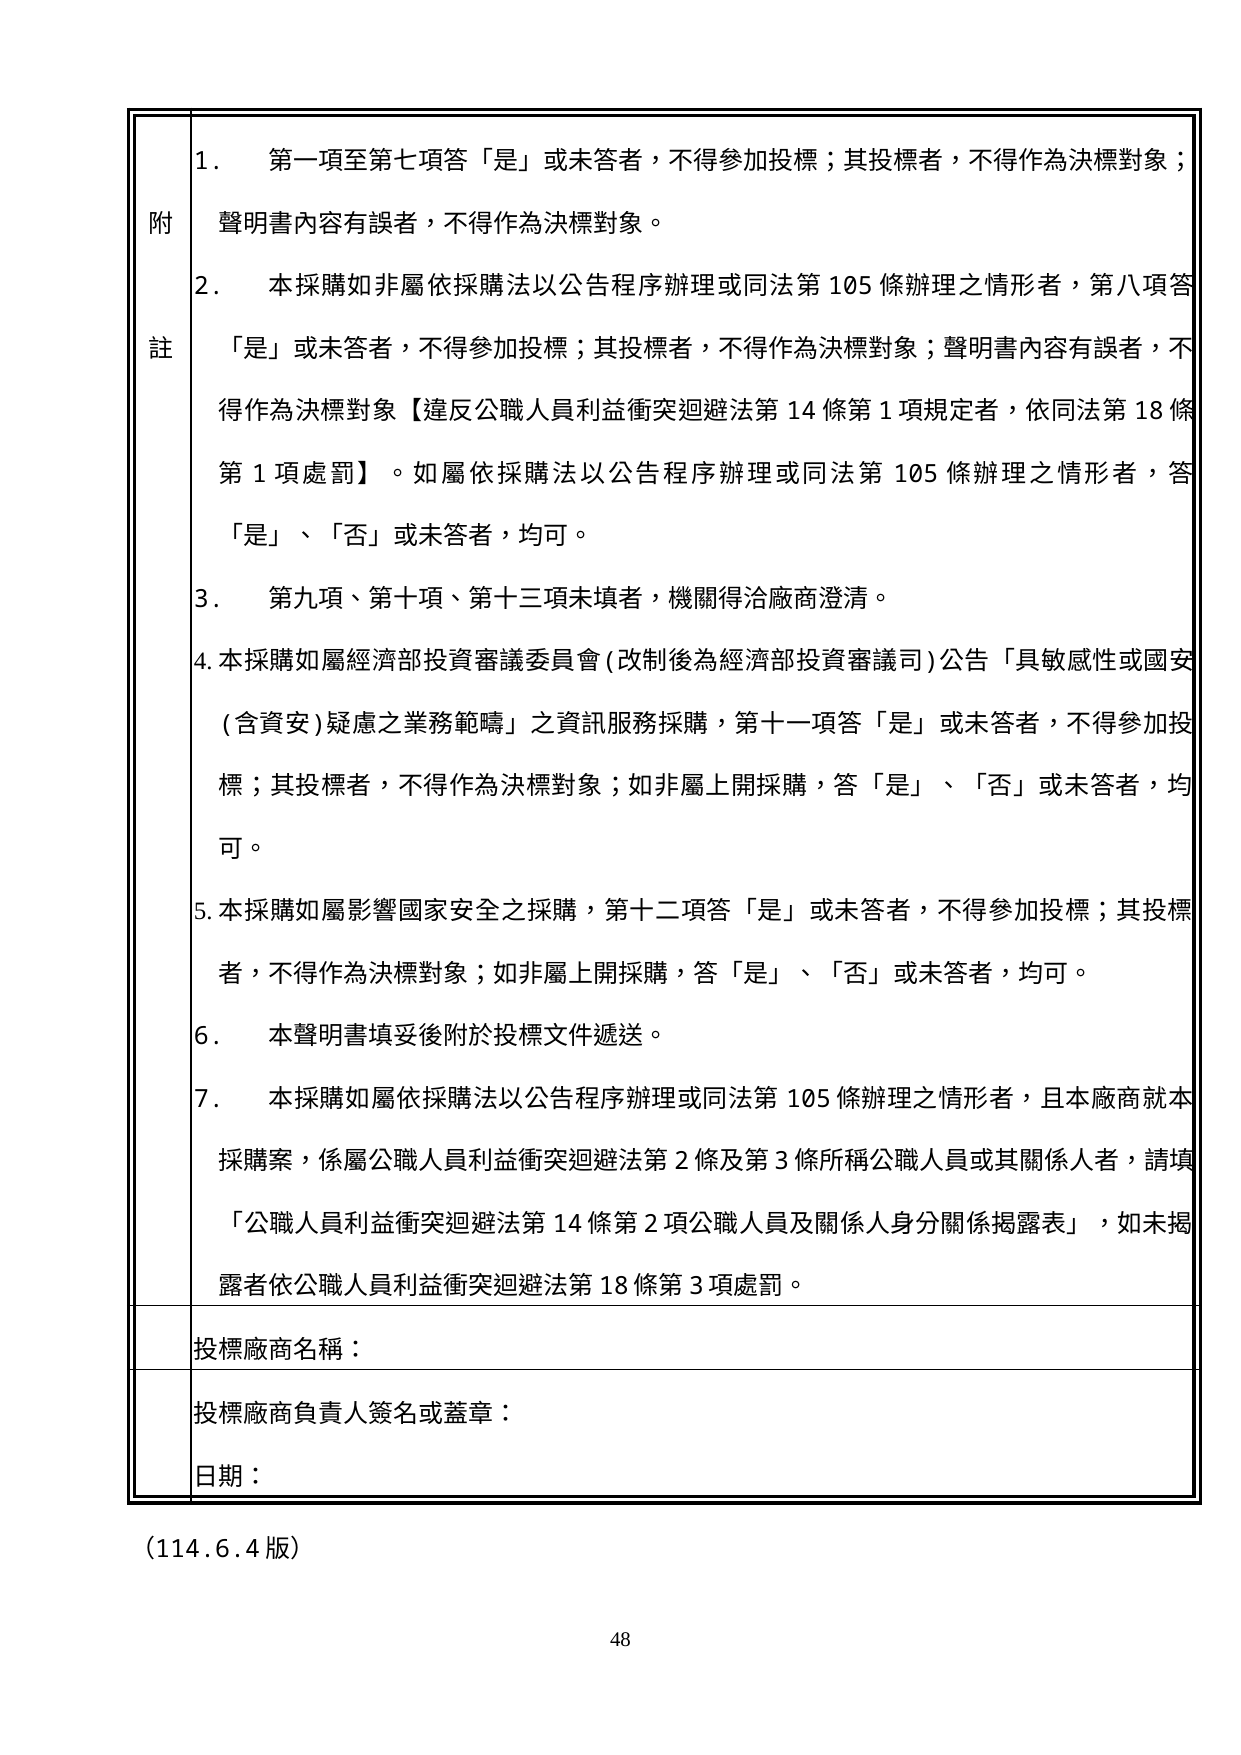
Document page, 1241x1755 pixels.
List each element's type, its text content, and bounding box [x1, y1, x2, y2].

table_header 附 註 [132, 111, 190, 1304]
table_cell 投標廠商負責人簽名或蓋章： 日期： [192, 1370, 1192, 1495]
text （114.6.4版） [130, 1505, 1110, 1567]
table_cell [136, 1370, 190, 1495]
table_cell [136, 1306, 190, 1369]
table_header 第一項至第七項答「是」或未答者，不得參加投標；其投標者，不得作為決標對象；聲明書內容有誤者，不得作為決標對象。 本採購如非屬依採購法以公告程序辦理或同法第105條辦理之情形者，第八項答「是」或未答者，不得參加投標；其投標者，不得作為決標對象；聲明書內容有誤者，不得作為決標對象【違反公職人員利益衝突迴避法第14條第1項規定者，依同法第18條第1項處罰】。如屬依採購法以公告程序辦理或同法第105條辦理之情形者，答「是」、「否」或未答者，均可。 第九項、第十項、第十三項未填者，機關得洽廠商澄清。 本採購如屬經濟部投資審議委員會(改制後為經濟部投資審議司)公告「具敏感性或國安(含資安)疑慮之業務範疇」之資訊服務採購，第十一項答「是」或未答者，不得參加投標；其投標者，不得作為決標對象；如非屬上開採購，答「是」、「否」或未答者，均可。 本採購如屬影響國家安全之採購，第十二項答「是」或未答者，不得參加投標；其投標者，不得作為決標對象；如非屬上開採購，答「是」、「否」或未答者，均可。 本聲明書填妥後附於投標文件遞送。 本採購如屬依採購法以公告程序辦理或同法第105條辦理之情形者，且本廠商就本採購案，係屬公職人員利益衝突迴避法第2條及第3條所稱公職人員或其關係人者，請填「公職人員利益衝突迴避法第14條第2項公職人員及關係人身分關係揭露表」，如未揭露者依公職人員利益衝突迴避法第18條第3項處罰。 [192, 111, 1197, 1304]
table_cell 投標廠商名稱： [192, 1306, 1192, 1369]
